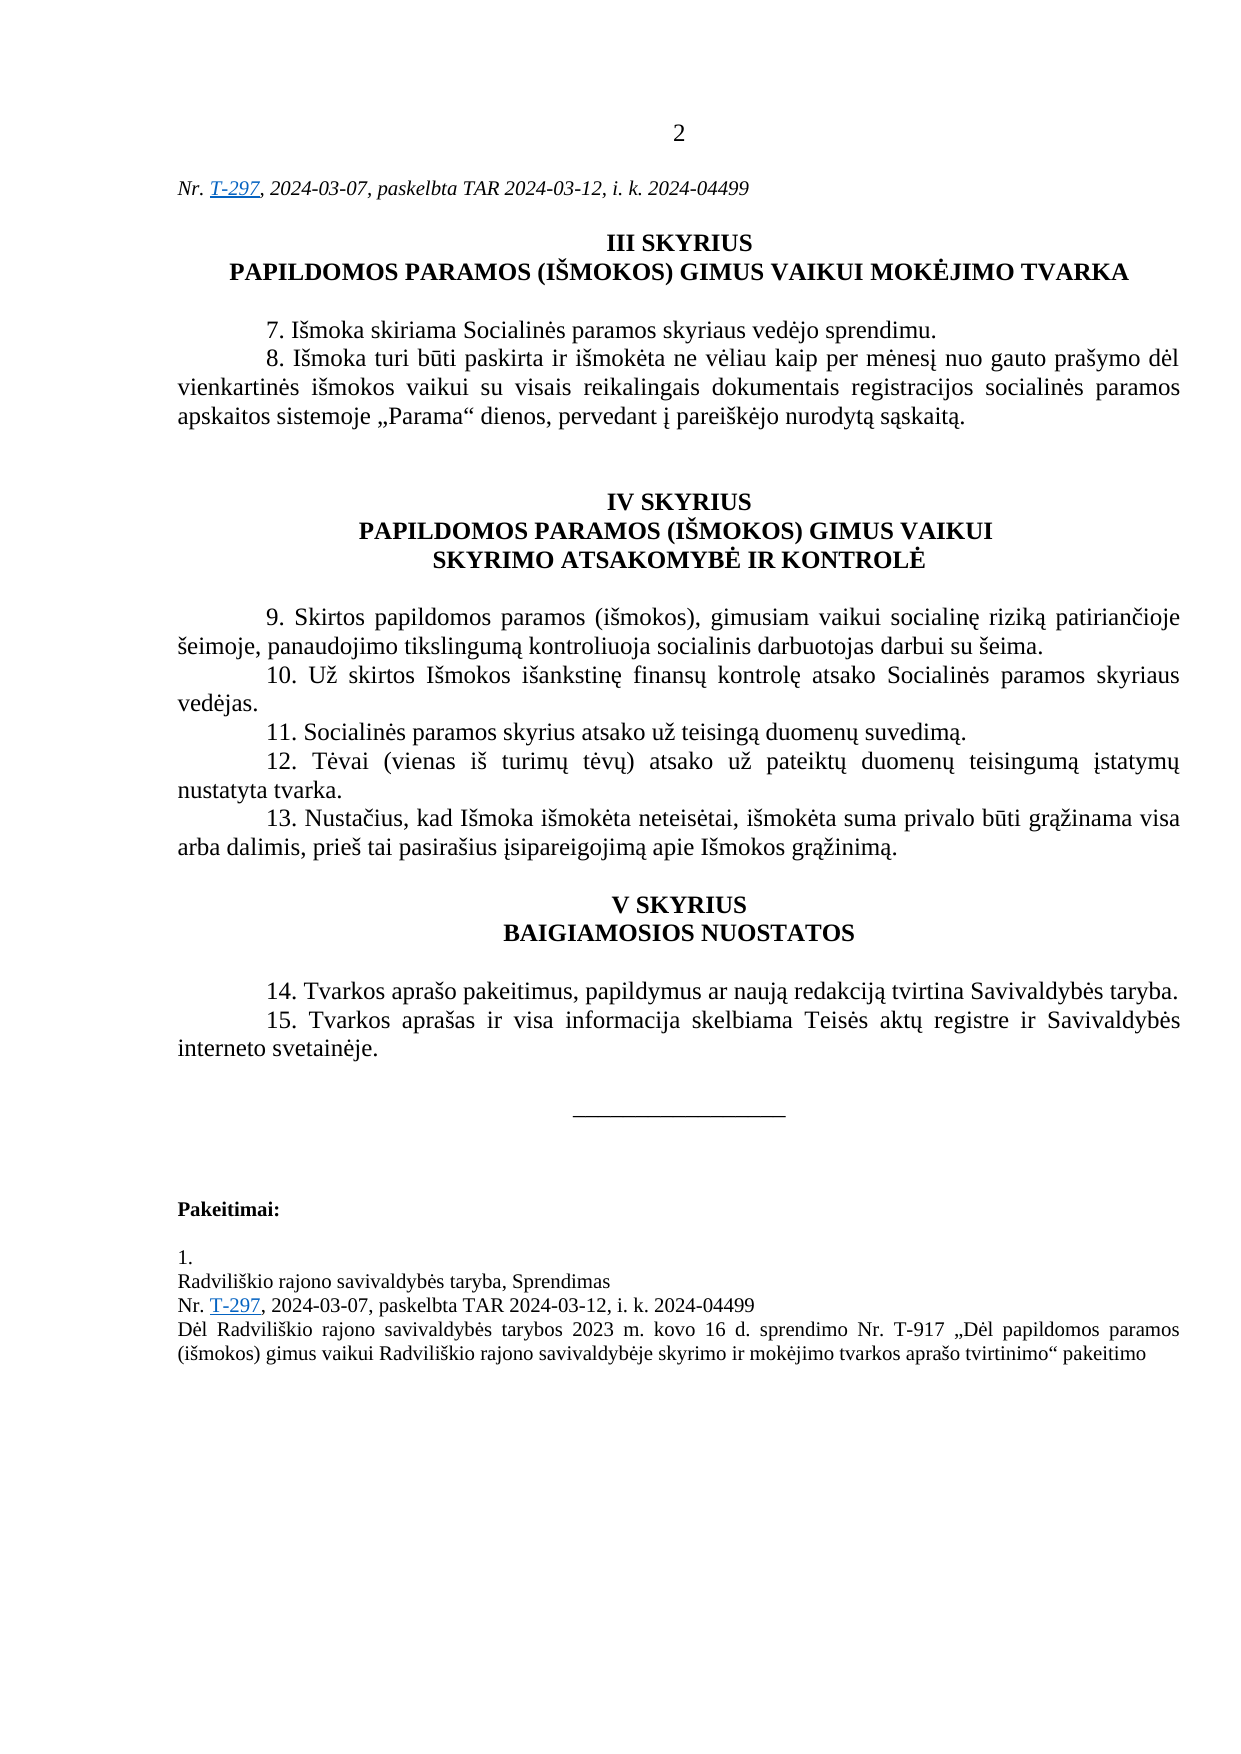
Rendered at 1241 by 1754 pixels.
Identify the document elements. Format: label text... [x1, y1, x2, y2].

text BAIGIAMOSIOS NUOSTATOS [177, 918, 1181, 947]
text 14. Tvarkos aprašo pakeitimus, papildymus ar naują redakciją tvirtina Savivaldybės taryba. [177, 976, 1181, 1005]
text 15. Tvarkos aprašas ir visa informacija skelbiama Teisės aktų registre ir Savivaldybės interneto svetainėje. [177, 1005, 1181, 1062]
text Nr. T-297, 2024-03-07, paskelbta TAR 2024-03-12, i. k. 2024-04499 [177, 176, 1181, 200]
text PAPILDOMOS PARAMOS (IŠMOKOS) GIMUS VAIKUI MOKĖJIMO TVARKA [177, 257, 1181, 286]
text 8. Išmoka turi būti paskirta ir išmokėta ne vėliau kaip per mėnesį nuo gauto prašymo dėl vienkartinės išmokos vaikui su visais reikalingais dokumentais registracijos socialinės paramos apskaitos sistemoje „Parama“ dienos, pervedant į pareiškėjo nurodytą sąskaitą. [177, 343, 1181, 430]
text 1. [177, 1245, 1181, 1269]
text Dėl Radviliškio rajono savivaldybės tarybos 2023 m. kovo 16 d. sprendimo Nr. T-917 „Dėl papildomos paramos (išmokos) gimus vaikui Radviliškio rajono savivaldybėje skyrimo ir mokėjimo tvarkos aprašo tvirtinimo“ pakeitimo [177, 1317, 1181, 1365]
text 13. Nustačius, kad Išmoka išmokėta neteisėtai, išmokėta suma privalo būti grąžinama visa arba dalimis, prieš tai pasirašius įsipareigojimą apie Išmokos grąžinimą. [177, 803, 1181, 861]
text 12. Tėvai (vienas iš turimų tėvų) atsako už pateiktų duomenų teisingumą įstatymų nustatyta tvarka. [177, 746, 1181, 803]
text Radviliškio rajono savivaldybės taryba, Sprendimas [177, 1269, 1181, 1293]
text Pakeitimai: [177, 1197, 1181, 1221]
text 11. Socialinės paramos skyrius atsako už teisingą duomenų suvedimą. [177, 717, 1181, 746]
text PAPILDOMOS PARAMOS (IŠMOKOS) GIMUS VAIKUI [177, 516, 1181, 545]
text IV SKYRIUS [177, 487, 1181, 516]
text 9. Skirtos papildomos paramos (išmokos), gimusiam vaikui socialinę riziką patiriančioje šeimoje, panaudojimo tikslingumą kontroliuoja socialinis darbuotojas darbui su šeima. [177, 602, 1181, 660]
text V SKYRIUS [177, 890, 1181, 918]
text _________________ [177, 1091, 1181, 1120]
text 7. Išmoka skiriama Socialinės paramos skyriaus vedėjo sprendimu. [177, 315, 1181, 343]
text III SKYRIUS [177, 228, 1181, 257]
text SKYRIMO ATSAKOMYBĖ IR KONTROLĖ [177, 545, 1181, 573]
text 10. Už skirtos Išmokos išankstinę finansų kontrolę atsako Socialinės paramos skyriaus vedėjas. [177, 660, 1181, 717]
text Nr. T-297, 2024-03-07, paskelbta TAR 2024-03-12, i. k. 2024-04499 [177, 1293, 1181, 1317]
